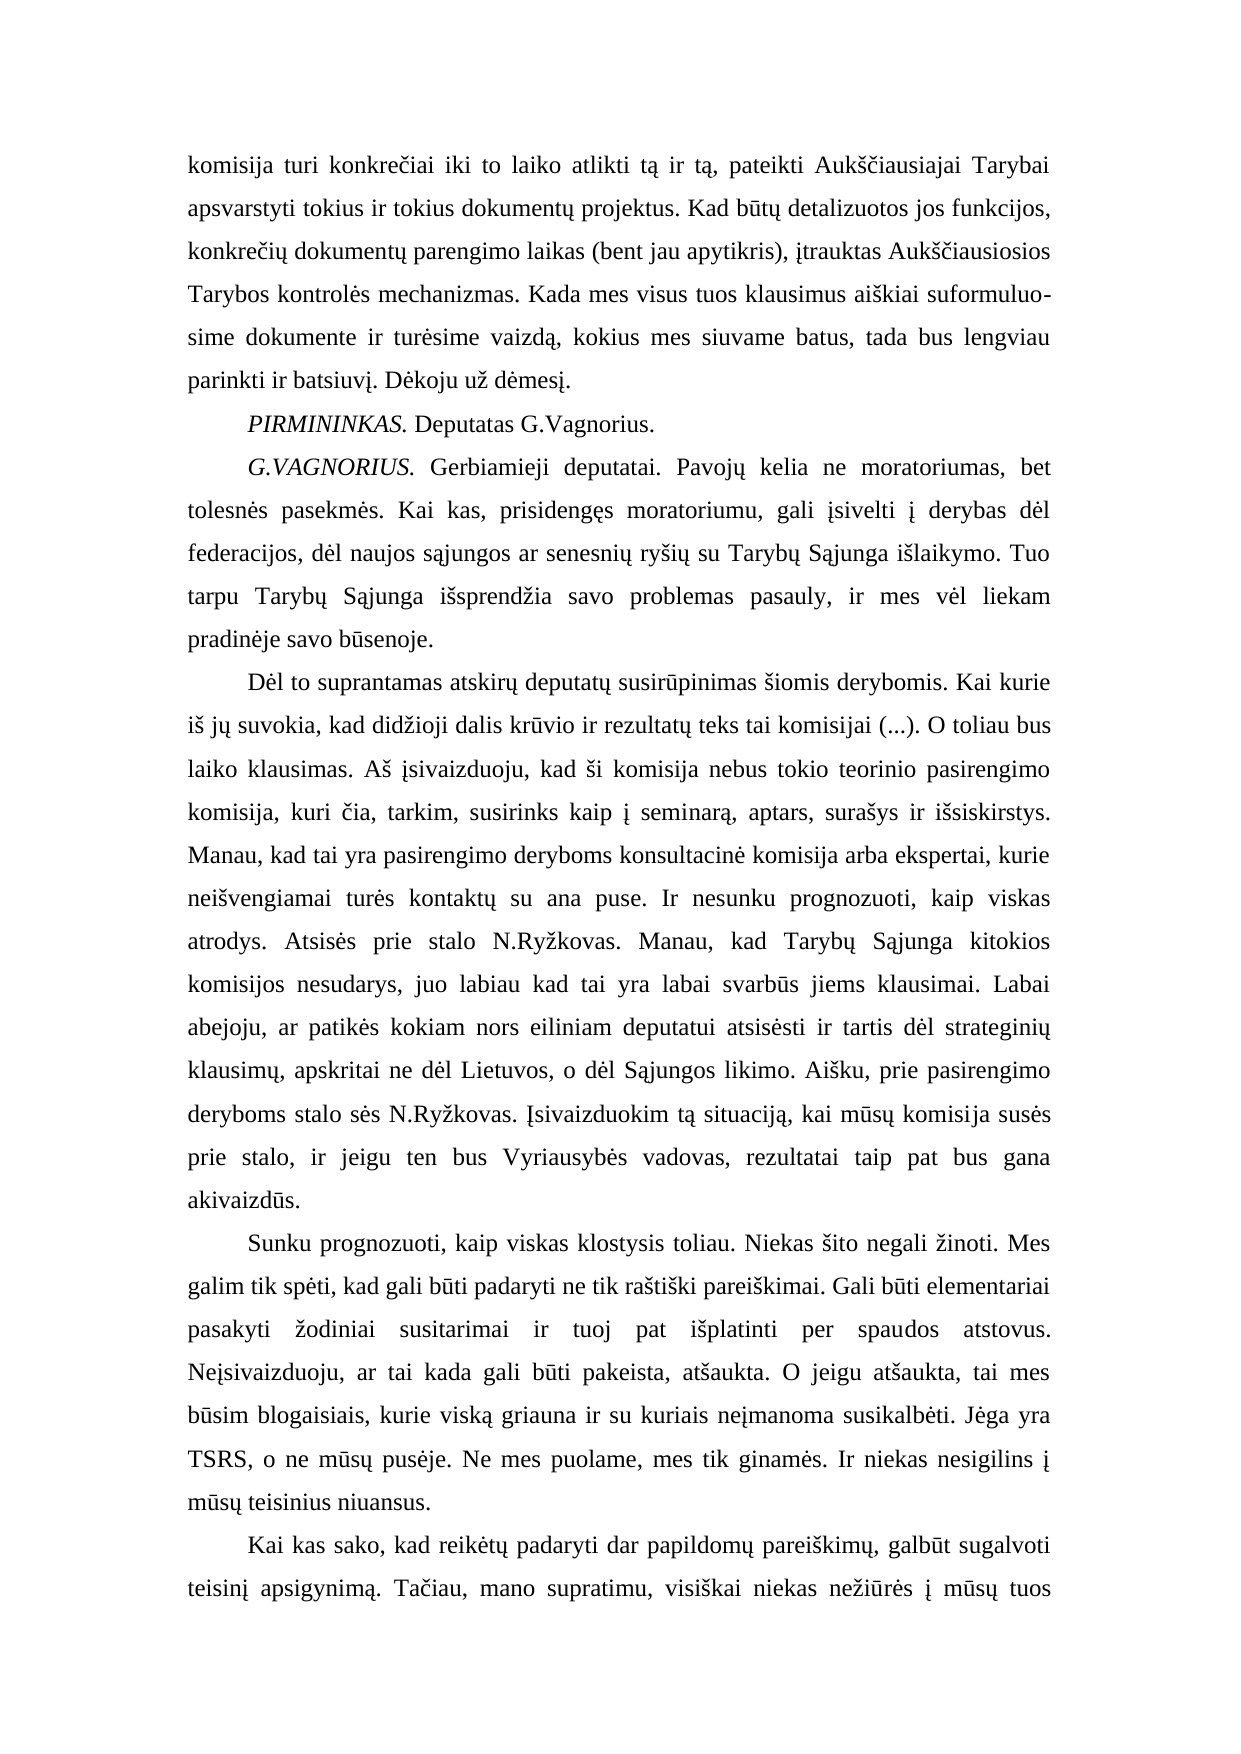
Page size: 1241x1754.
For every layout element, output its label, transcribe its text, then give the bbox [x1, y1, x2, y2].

text Kai kas sako, kad reikėtų padaryti dar papildomų pareiškimų, galbūt sugalvoti teisinį apsigynimą. Tačiau, mano supratimu, visiškai niekas nežiū­rės į mūsų tuos [187, 1530, 1051, 1602]
text komisija turi konkrečiai iki to laiko atlikti tą ir tą, pateikti Aukščiausiajai Tarybai apsvarstyti tokius ir tokius doku­mentų projektus. Kad būtų detalizuotos jos funkcijos, konkrečių dokumen­tų parengimo laikas (bent jau apytikris), įtrauktas Aukščiausiosios Tarybos kontrolės mechanizmas. Kada mes visus tuos klausimus aiškiai suformuluo­sime dokumente ir turėsime vaizdą, kokius mes siuvame batus, tada bus lengviau parinkti ir batsiuvį. Dėkoju už dėmesį. [187, 150, 1051, 394]
text Sunku prognozuoti, kaip viskas klostysis toliau. Niekas šito negali žinoti. Mes galim tik spėti, kad gali būti padaryti ne tik raštiški pareiškimai. Gali būti elementariai pasakyti žodiniai susitarimai ir tuoj pat išplatinti per spau­dos atstovus. Neįsivaizduoju, ar tai kada gali būti pakeista, atšaukta. O jeigu atšaukta, tai mes būsim blogaisiais, kurie viską griauna ir su kuriais neįmanoma susikalbėti. Jėga yra TSRS, o ne mūsų pusėje. Ne mes puolame, mes tik ginamės. Ir niekas nesigilins į mūsų teisinius niuansus. [187, 1228, 1051, 1516]
text Dėl to suprantamas atskirų deputatų susirūpinimas šiomis derybomis. Kai kurie iš jų suvokia, kad didžioji dalis krūvio ir rezultatų teks tai komisi­jai (...). O toliau bus laiko klausimas. Aš įsivaizduoju, kad ši komisija nebus tokio teorinio pasirengimo komisija, kuri čia, tarkim, susirinks kaip į semi­narą, aptars, surašys ir išsiskirstys. Manau, kad tai yra pasirengimo deryboms konsultacinė komisija arba ekspertai, kurie neišvengiamai turės kontaktų su ana puse. Ir nesunku prognozuoti, kaip viskas atrodys. Atsisės prie stalo N.Ryžkovas. Manau, kad Tarybų Sąjunga kitokios komisijos nesudarys, juo labiau kad tai yra labai svarbūs jiems klausimai. Labai abejoju, ar patikės kokiam nors eiliniam deputatui atsisėsti ir tartis dėl strateginių klausimų, apskritai ne dėl Lietuvos, o dėl Sąjungos likimo. Aišku, prie pasirengimo deryboms stalo sės N.Ryžkovas. Įsivaizduokim tą situaciją, kai mūsų komisi­ja susės prie stalo, ir jeigu ten bus Vyriausybės vadovas, rezultatai taip pat bus gana akivaizdūs. [187, 667, 1051, 1214]
text PIRMININKAS. Deputatas G.Vagnorius. [187, 409, 1051, 437]
text G.VAGNORIUS. Gerbiamieji deputatai. Pavojų kelia ne moratoriumas, bet tolesnės pasekmės. Kai kas, prisidengęs moratoriumu, gali įsivelti į derybas dėl federacijos, dėl naujos sąjungos ar senesnių ryšių su Tarybų Sąjunga išlaikymo. Tuo tarpu Tarybų Sąjunga išsprendžia savo problemas pasauly, ir mes vėl liekam pradinėje savo būsenoje. [187, 452, 1051, 653]
